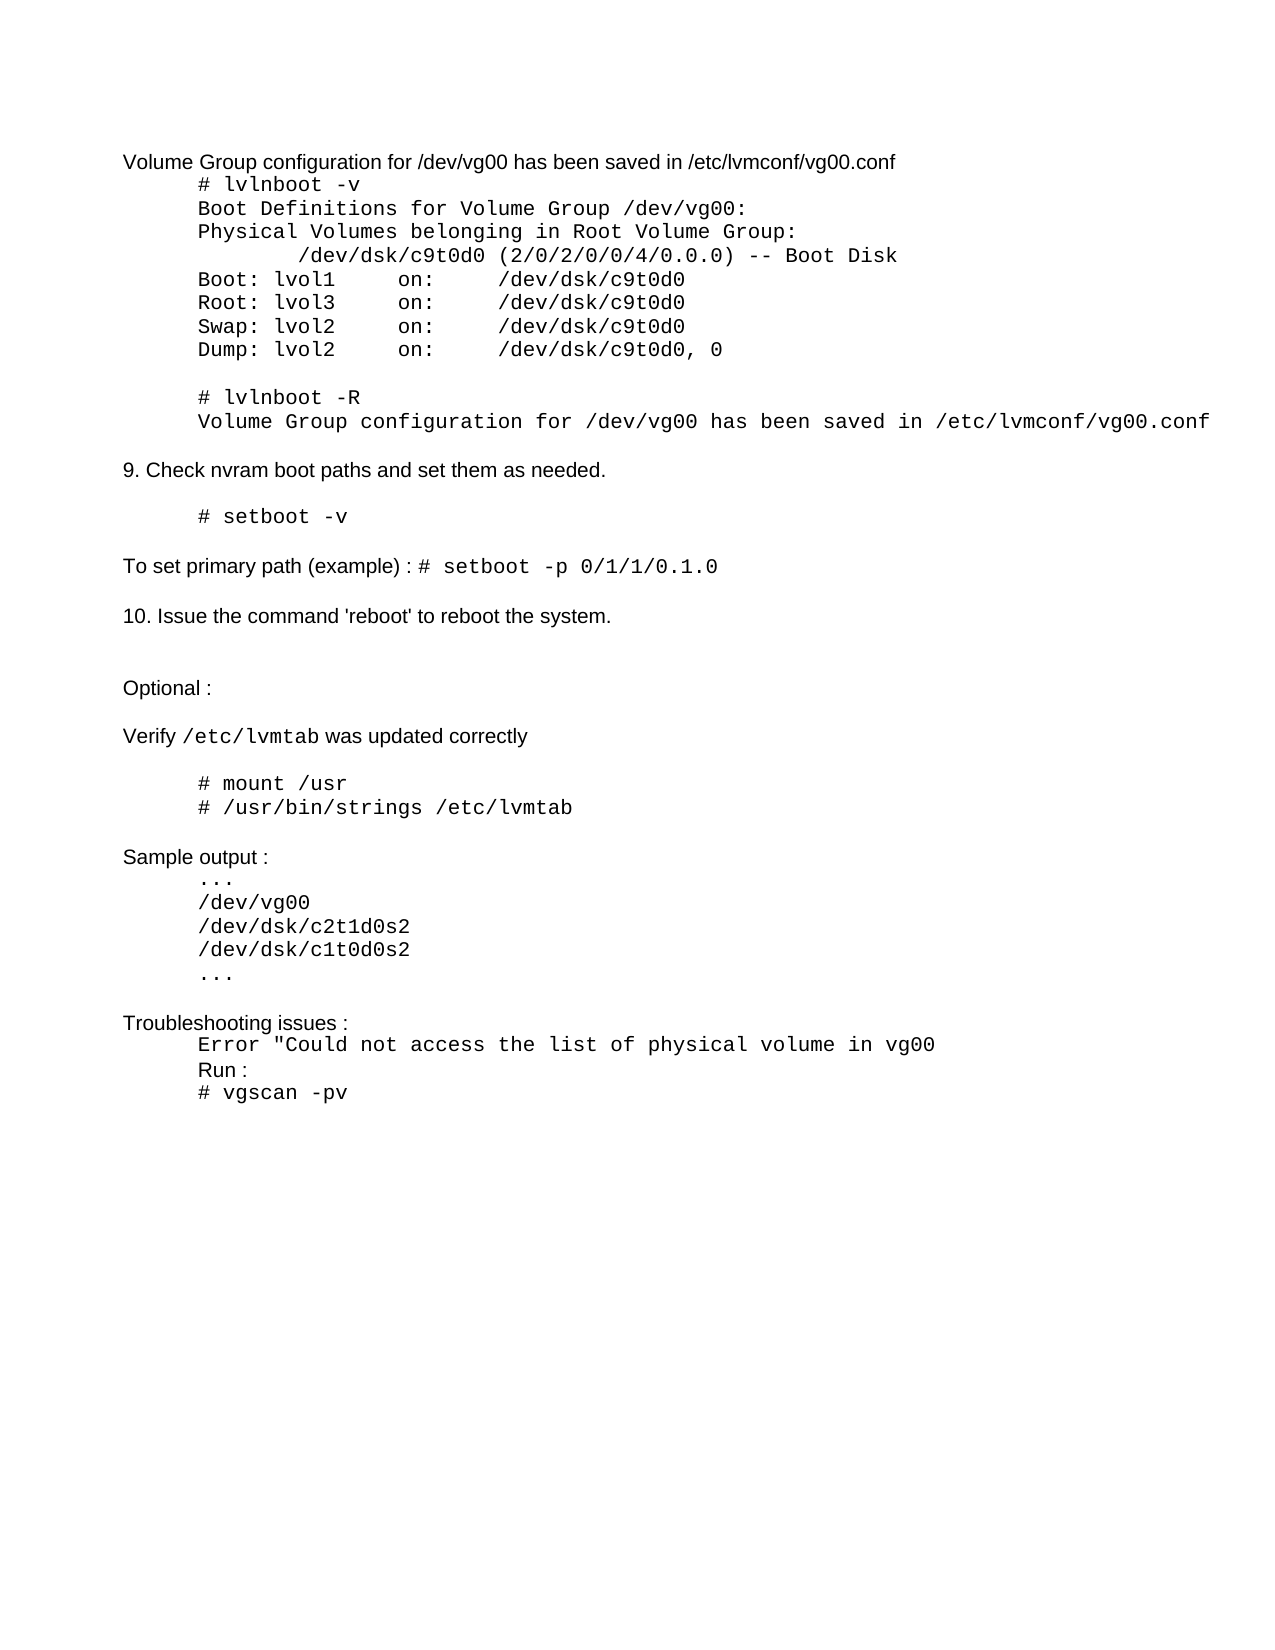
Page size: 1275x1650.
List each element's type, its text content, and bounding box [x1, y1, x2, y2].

text 10. Issue the command 'reboot' to reboot the system. [123, 604, 1216, 628]
text Error "Could not access the list of physical volume in vg00 [198, 1034, 1216, 1058]
text Physical Volumes belonging in Root Volume Group: [198, 221, 1216, 245]
text Sample output : [123, 844, 1216, 868]
text ... [198, 963, 1216, 987]
text /dev/dsk/c2t1d0s2 [198, 916, 1216, 939]
text Optional : [123, 676, 1216, 699]
text Root: lvol3 on: /dev/dsk/c9t0d0 [198, 292, 1216, 316]
text 9. Check nvram boot paths and set them as needed. [123, 458, 1216, 482]
text To set primary path (example) : # setboot -p 0/1/1/0.1.0 [123, 554, 1216, 580]
text Verify /etc/lvmtab was updated correctly [123, 723, 1216, 749]
text Boot Definitions for Volume Group /dev/vg00: [198, 198, 1216, 221]
text # setboot -v [198, 506, 1216, 530]
text # mount /usr [198, 773, 1216, 797]
text Run : [198, 1058, 1216, 1082]
text Dump: lvol2 on: /dev/dsk/c9t0d0, 0 [198, 339, 1216, 363]
text /dev/dsk/c9t0d0 (2/0/2/0/0/4/0.0.0) -- Boot Disk [198, 245, 1216, 268]
text # /usr/bin/strings /etc/lvmtab [198, 797, 1216, 821]
text Swap: lvol2 on: /dev/dsk/c9t0d0 [198, 316, 1216, 339]
text Volume Group configuration for /dev/vg00 has been saved in /etc/lvmconf/vg00.conf [123, 150, 1216, 174]
text Volume Group configuration for /dev/vg00 has been saved in /etc/lvmconf/vg00.conf [198, 411, 1216, 434]
text ... [198, 868, 1216, 892]
text # lvlnboot -v [198, 174, 1216, 198]
text Troubleshooting issues : [123, 1010, 1216, 1034]
text /dev/vg00 [198, 892, 1216, 916]
text Boot: lvol1 on: /dev/dsk/c9t0d0 [198, 268, 1216, 292]
text # lvlnboot -R [198, 387, 1216, 411]
text /dev/dsk/c1t0d0s2 [198, 939, 1216, 963]
text # vgscan -pv [198, 1082, 1216, 1106]
